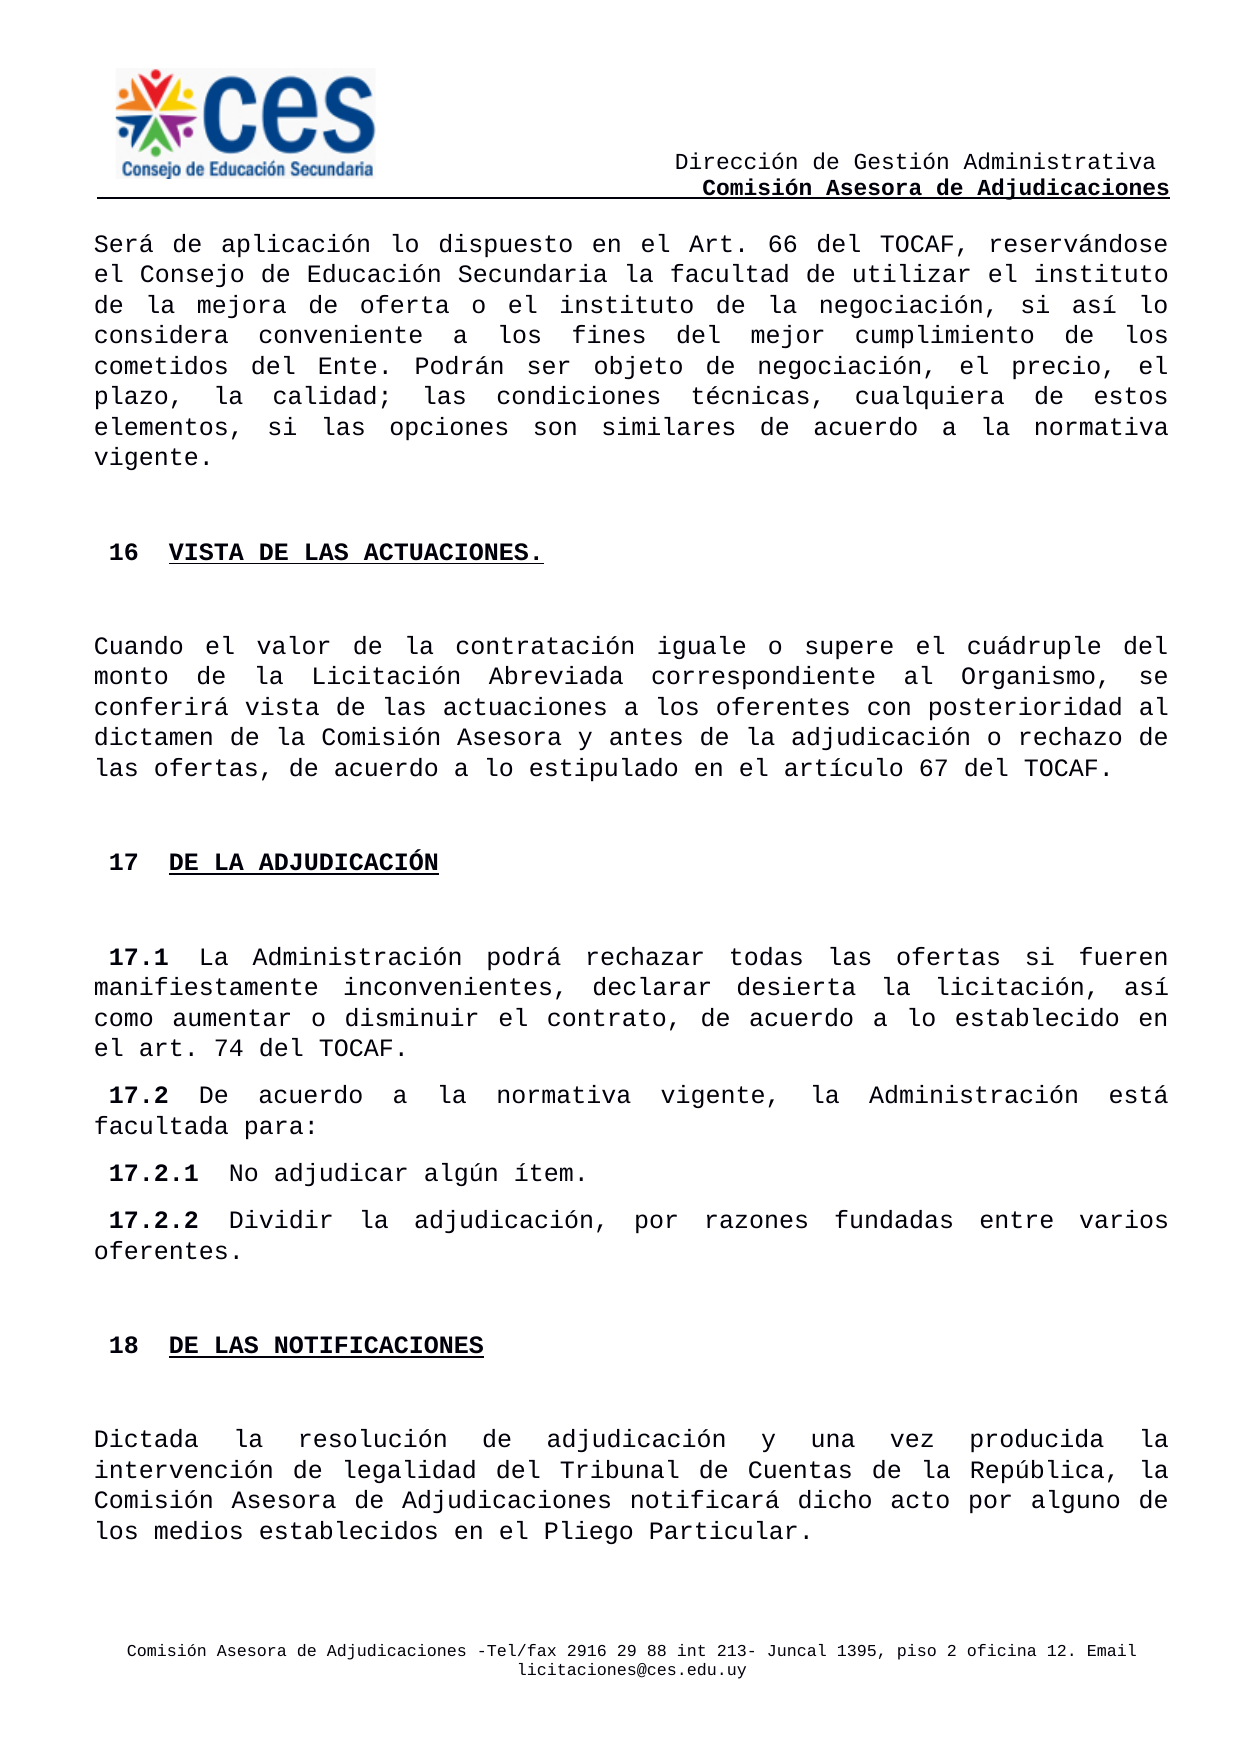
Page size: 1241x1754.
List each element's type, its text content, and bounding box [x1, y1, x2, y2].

list No adjudicar algún ítem. [94, 1161, 1169, 1189]
list Dividir la adjudicación, por razones fundadas entre varios oferentes. [94, 1208, 1169, 1267]
list Dictada la resolución de adjudicación y una vez producida la intervención de legalidad del Tribunal de Cuentas de la República, la Comisión Asesora de Adjudicaciones notificará dicho acto por alguno de los medios establecidos en el Pliego Particular. [94, 1427, 1169, 1547]
list Será de aplicación lo dispuesto en el Art. 66 del TOCAF, reservándose el Consejo de Educación Secundaria la facultad de utilizar el instituto de la mejora de oferta o el instituto de la negociación, si así lo considera conveniente a los fines del mejor cumplimiento de los cometidos del Ente. Podrán ser objeto de negociación, el precio, el plazo, la calidad; las condiciones técnicas, cualquiera de estos elementos, si las opciones son similares de acuerdo a la normativa vigente. [94, 231, 1169, 473]
list DE LA ADJUDICACIÓN [94, 850, 1169, 878]
list De acuerdo a la normativa vigente, la Administración está facultada para: [94, 1083, 1169, 1142]
picture [115, 68, 376, 179]
list La Administración podrá rechazar todas las ofertas si fueren manifiestamente inconvenientes, declarar desierta la licitación, así como aumentar o disminuir el contrato, de acuerdo a lo establecido en el art. 74 del TOCAF. [94, 944, 1169, 1064]
list DE LAS NOTIFICACIONES [94, 1333, 1169, 1361]
list VISTA DE LAS ACTUACIONES. [94, 539, 1169, 568]
list Cuando el valor de la contratación iguale o supere el cuádruple del monto de la Licitación Abreviada correspondiente al Organismo, se conferirá vista de las actuaciones a los oferentes con posterioridad al dictamen de la Comisión Asesora y antes de la adjudicación o rechazo de las ofertas, de acuerdo a lo estipulado en el artículo 67 del TOCAF. [94, 633, 1169, 784]
